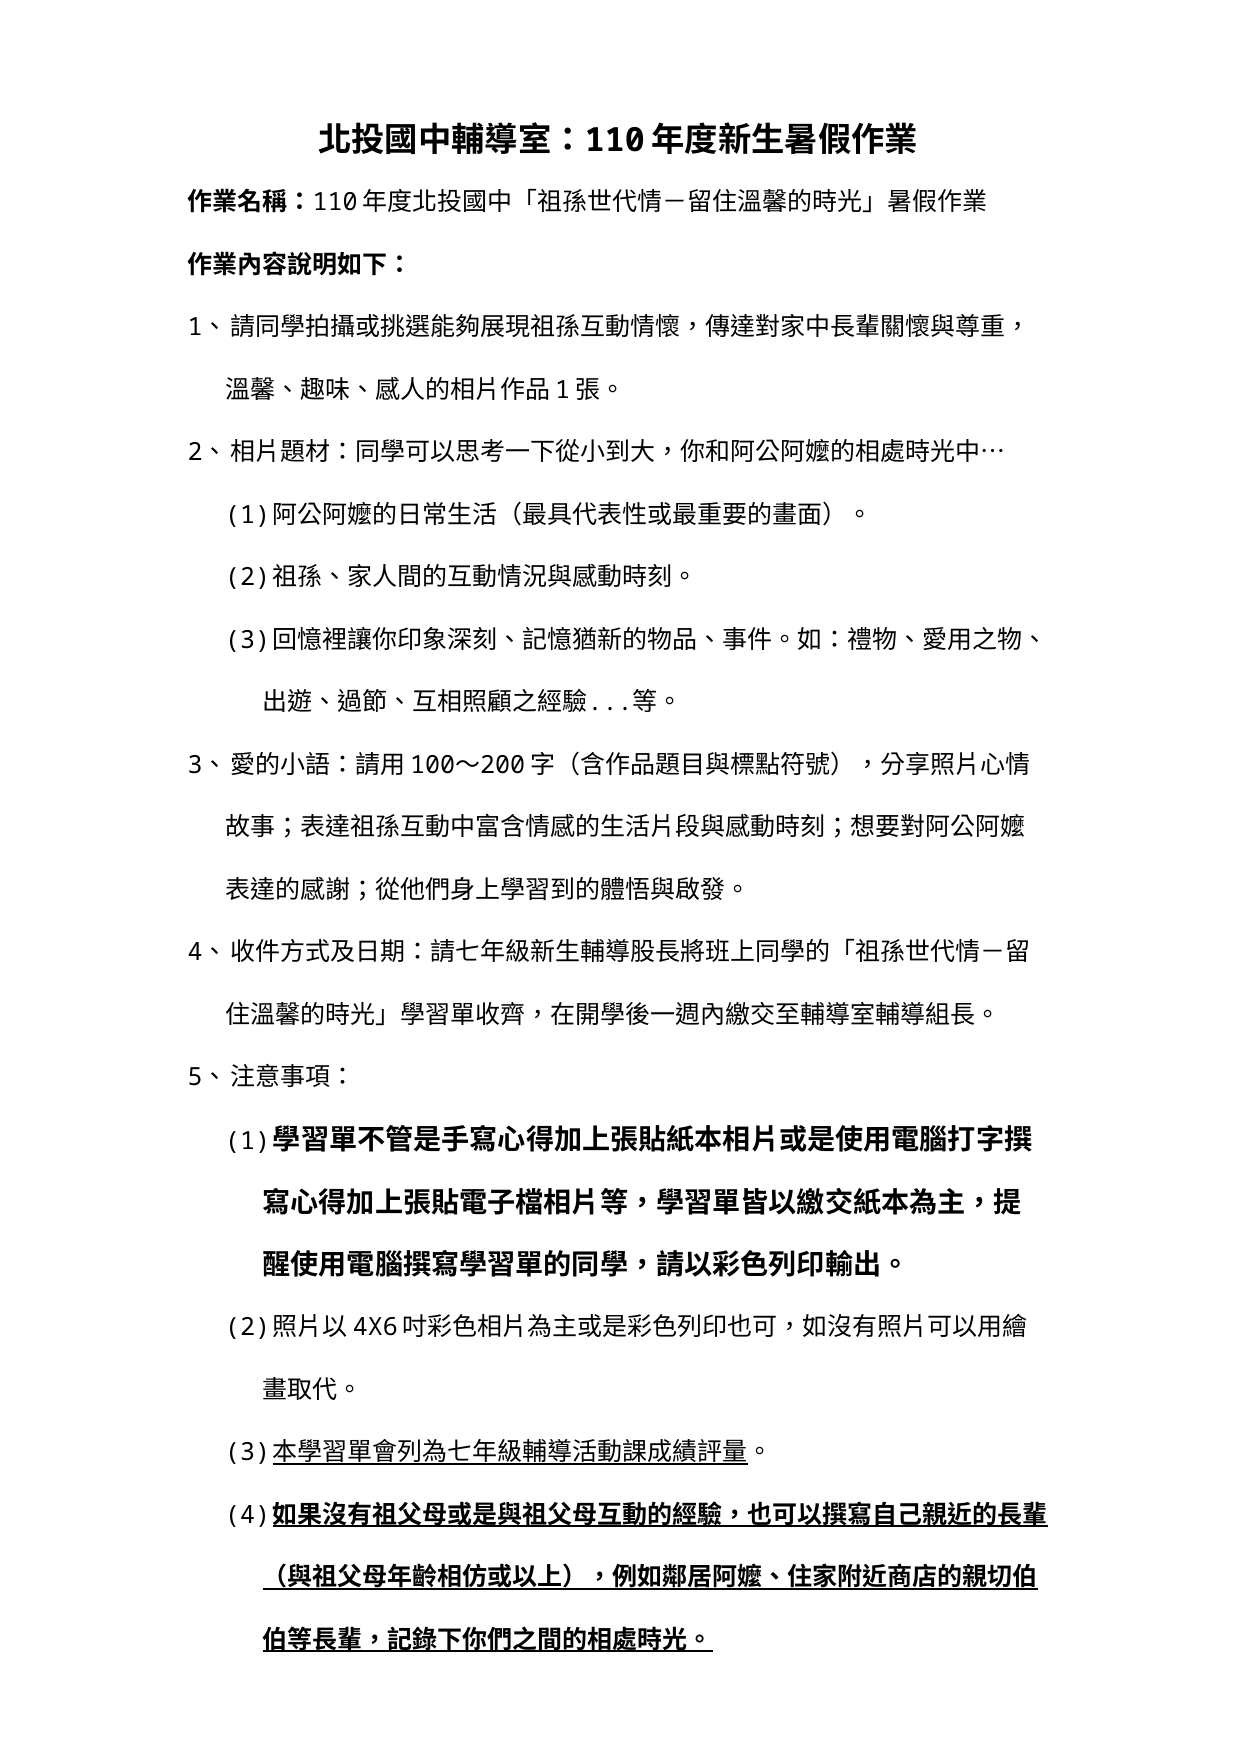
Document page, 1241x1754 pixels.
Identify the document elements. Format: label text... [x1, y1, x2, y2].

text 北投國中輔導室：110年度新生暑假作業 [187, 96, 1048, 158]
list 注意事項： [187, 1033, 1048, 1096]
list 學習單不管是手寫心得加上張貼紙本相片或是使用電腦打字撰寫心得加上張貼電子檔相片等，學習單皆以繳交紙本為主，提醒使用電腦撰寫學習單的同學，請以彩色列印輸出。 [225, 1096, 1048, 1283]
text 作業名稱：110年度北投國中「祖孫世代情－留住溫馨的時光」暑假作業 [187, 158, 1048, 221]
list 祖孫、家人間的互動情況與感動時刻。 [225, 533, 1048, 596]
list 相片題材：同學可以思考一下從小到大，你和阿公阿嬤的相處時光中… [187, 408, 1048, 471]
list 收件方式及日期：請七年級新生輔導股長將班上同學的「祖孫世代情－留住溫馨的時光」學習單收齊，在開學後一週內繳交至輔導室輔導組長。 [187, 908, 1048, 1033]
list 回憶裡讓你印象深刻、記憶猶新的物品、事件。如：禮物、愛用之物、出遊、過節、互相照顧之經驗...等。 [225, 596, 1048, 721]
list 本學習單會列為七年級輔導活動課成績評量。 [225, 1408, 1048, 1471]
list 愛的小語：請用100～200字（含作品題目與標點符號），分享照片心情故事；表達祖孫互動中富含情感的生活片段與感動時刻；想要對阿公阿嬤表達的感謝；從他們身上學習到的體悟與啟發。 [187, 721, 1048, 908]
list 請同學拍攝或挑選能夠展現祖孫互動情懷，傳達對家中長輩關懷與尊重，溫馨、趣味、感人的相片作品1張。 [187, 283, 1048, 408]
list 阿公阿嬤的日常生活（最具代表性或最重要的畫面）。 [225, 471, 1048, 533]
text 作業內容說明如下： [187, 221, 1048, 283]
list 如果沒有祖父母或是與祖父母互動的經驗，也可以撰寫自己親近的長輩（與祖父母年齡相仿或以上），例如鄰居阿嬤、住家附近商店的親切伯伯等長輩，記錄下你們之間的相處時光。 [225, 1471, 1048, 1658]
list 照片以4X6吋彩色相片為主或是彩色列印也可，如沒有照片可以用繪畫取代。 [225, 1283, 1048, 1408]
